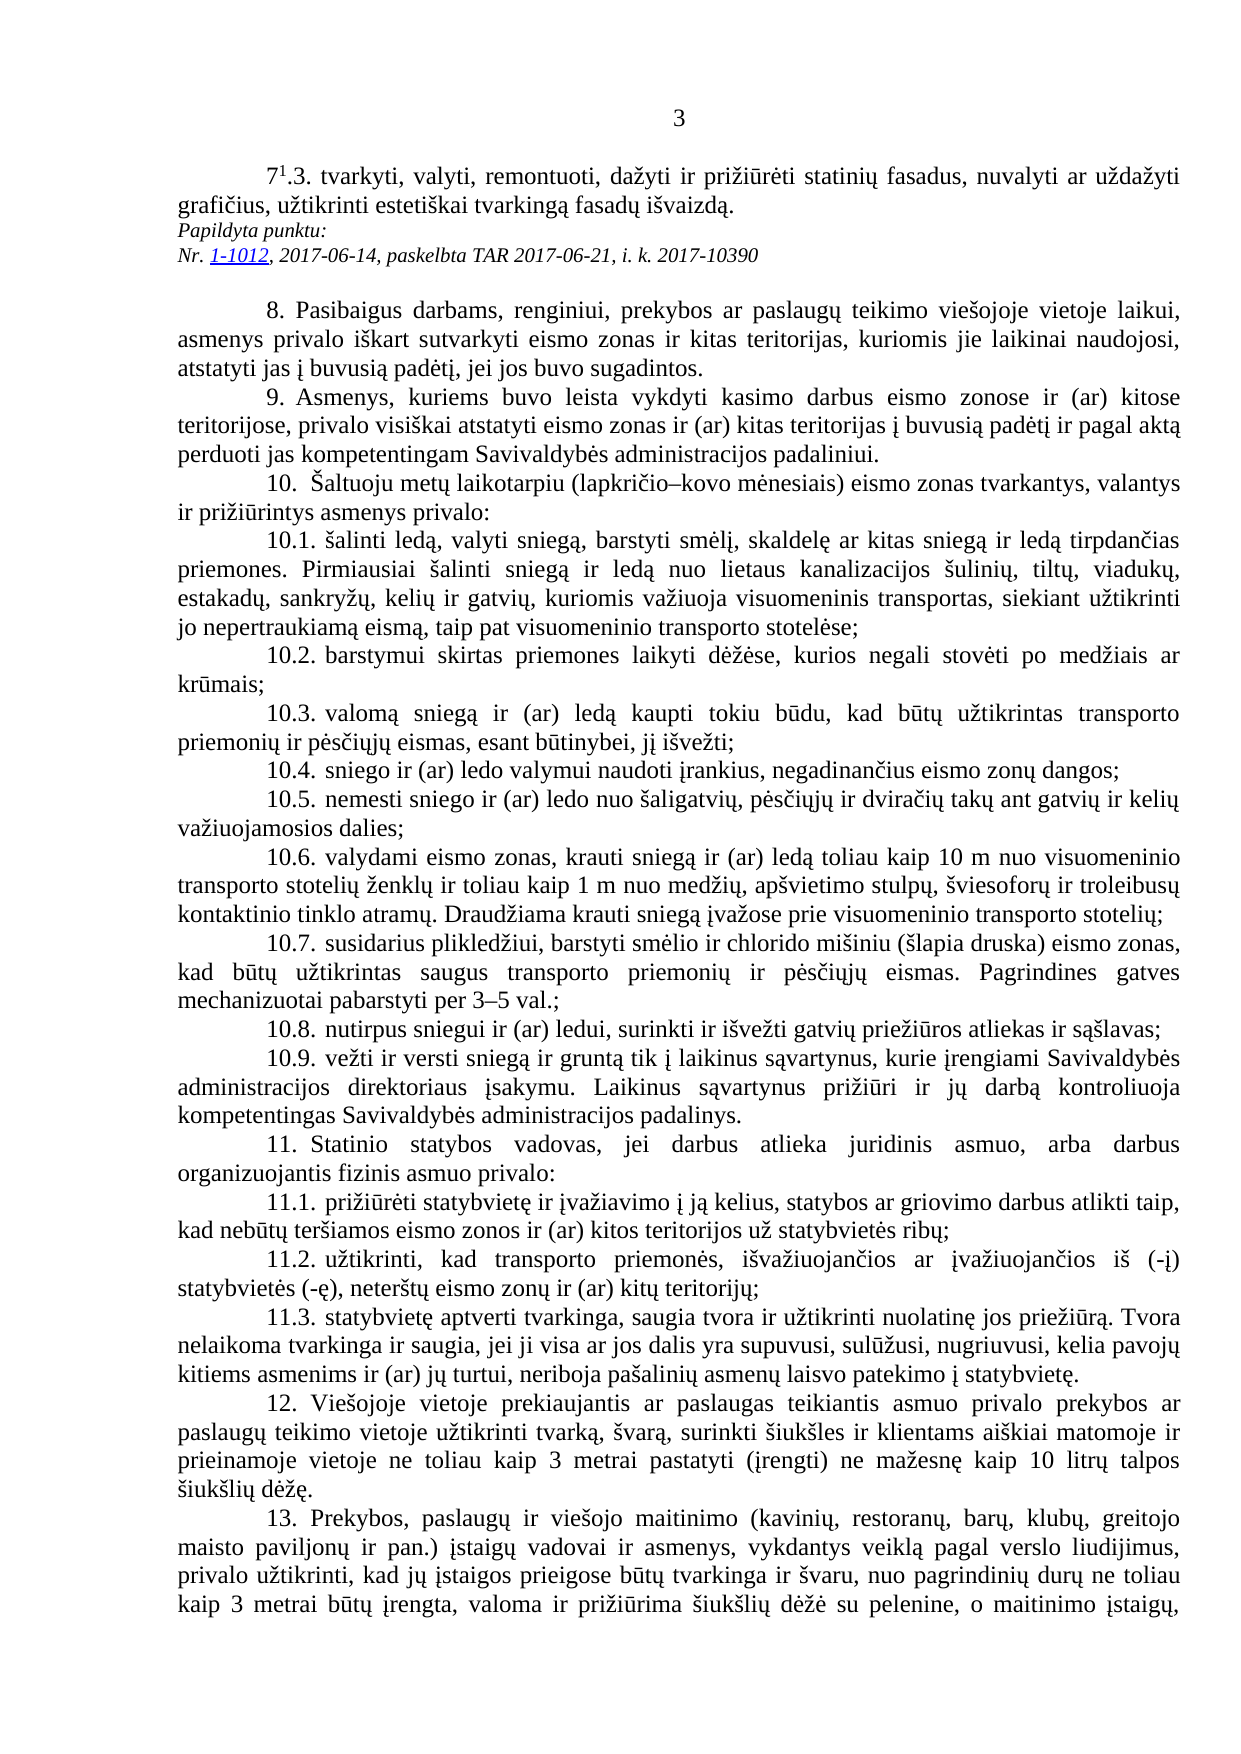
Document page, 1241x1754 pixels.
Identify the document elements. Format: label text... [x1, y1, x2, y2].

text 10.1. šalinti ledą, valyti sniegą, barstyti smėlį, skaldelę ar kitas sniegą ir ledą tirpdančias priemones. Pirmiausiai šalinti sniegą ir ledą nuo lietaus kanalizacijos šulinių, tiltų, viadukų, estakadų, sankryžų, kelių ir gatvių, kuriomis važiuoja visuomeninis transportas, siekiant užtikrinti jo nepertraukiamą eismą, taip pat visuomeninio transporto stotelėse; [177, 525, 1181, 640]
text 10.8. nutirpus sniegui ir (ar) ledui, surinkti ir išvežti gatvių priežiūros atliekas ir sąšlavas; [177, 1014, 1181, 1043]
text 8. Pasibaigus darbams, renginiui, prekybos ar paslaugų teikimo viešojoje vietoje laikui, asmenys privalo iškart sutvarkyti eismo zonas ir kitas teritorijas, kuriomis jie laikinai naudojosi, atstatyti jas į buvusią padėtį, jei jos buvo sugadintos. [177, 295, 1181, 382]
text 10.4. sniego ir (ar) ledo valymui naudoti įrankius, negadinančius eismo zonų dangos; [177, 755, 1181, 784]
text Papildyta punktu: [177, 218, 1181, 242]
text 13. Prekybos, paslaugų ir viešojo maitinimo (kavinių, restoranų, barų, klubų, greitojo maisto paviljonų ir pan.) įstaigų vadovai ir asmenys, vykdantys veiklą pagal verslo liudijimus, privalo užtikrinti, kad jų įstaigos prieigose būtų tvarkinga ir švaru, nuo pagrindinių durų ne toliau kaip 3 metrai būtų įrengta, valoma ir prižiūrima šiukšlių dėžė su pelenine, o maitinimo įstaigų, [177, 1503, 1181, 1618]
text 10.5. nemesti sniego ir (ar) ledo nuo šaligatvių, pėsčiųjų ir dviračių takų ant gatvių ir kelių važiuojamosios dalies; [177, 784, 1181, 842]
text 11.2. užtikrinti, kad transporto priemonės, išvažiuojančios ar įvažiuojančios iš (-į) statybvietės (-ę), neterštų eismo zonų ir (ar) kitų teritorijų; [177, 1244, 1181, 1302]
text 10.6. valydami eismo zonas, krauti sniegą ir (ar) ledą toliau kaip 10 m nuo visuomeninio transporto stotelių ženklų ir toliau kaip 1 m nuo medžių, apšvietimo stulpų, šviesoforų ir troleibusų kontaktinio tinklo atramų. Draudžiama krauti sniegą įvažose prie visuomeninio transporto stotelių; [177, 842, 1181, 928]
text 11.3. statybvietę aptverti tvarkinga, saugia tvora ir užtikrinti nuolatinę jos priežiūrą. Tvora nelaikoma tvarkinga ir saugia, jei ji visa ar jos dalis yra supuvusi, sulūžusi, nugriuvusi, kelia pavojų kitiems asmenims ir (ar) jų turtui, neriboja pašalinių asmenų laisvo patekimo į statybvietę. [177, 1302, 1181, 1388]
text 9. Asmenys, kuriems buvo leista vykdyti kasimo darbus eismo zonose ir (ar) kitose teritorijose, privalo visiškai atstatyti eismo zonas ir (ar) kitas teritorijas į buvusią padėtį ir pagal aktą perduoti jas kompetentingam Savivaldybės administracijos padaliniui. [177, 382, 1181, 468]
text Nr. 1-1012, 2017-06-14, paskelbta TAR 2017-06-21, i. k. 2017-10390 [177, 242, 1181, 267]
text 10.2. barstymui skirtas priemones laikyti dėžėse, kurios negali stovėti po medžiais ar krūmais; [177, 640, 1181, 698]
text 11. Statinio statybos vadovas, jei darbus atlieka juridinis asmuo, arba darbus organizuojantis fizinis asmuo privalo: [177, 1129, 1181, 1187]
text 71.3. tvarkyti, valyti, remontuoti, dažyti ir prižiūrėti statinių fasadus, nuvalyti ar uždažyti grafičius, užtikrinti estetiškai tvarkingą fasadų išvaizdą. [177, 161, 1181, 218]
text 10.7. susidarius plikledžiui, barstyti smėlio ir chlorido mišiniu (šlapia druska) eismo zonas, kad būtų užtikrintas saugus transporto priemonių ir pėsčiųjų eismas. Pagrindines gatves mechanizuotai pabarstyti per 3–5 val.; [177, 928, 1181, 1014]
text 12. Viešojoje vietoje prekiaujantis ar paslaugas teikiantis asmuo privalo prekybos ar paslaugų teikimo vietoje užtikrinti tvarką, švarą, surinkti šiukšles ir klientams aiškiai matomoje ir prieinamoje vietoje ne toliau kaip 3 metrai pastatyti (įrengti) ne mažesnę kaip 10 litrų talpos šiukšlių dėžę. [177, 1388, 1181, 1503]
text 10.3. valomą sniegą ir (ar) ledą kaupti tokiu būdu, kad būtų užtikrintas transporto priemonių ir pėsčiųjų eismas, esant būtinybei, jį išvežti; [177, 698, 1181, 755]
text 11.1. prižiūrėti statybvietę ir įvažiavimo į ją kelius, statybos ar griovimo darbus atlikti taip, kad nebūtų teršiamos eismo zonos ir (ar) kitos teritorijos už statybvietės ribų; [177, 1187, 1181, 1244]
text 10.9. vežti ir versti sniegą ir gruntą tik į laikinus sąvartynus, kurie įrengiami Savivaldybės administracijos direktoriaus įsakymu. Laikinus sąvartynus prižiūri ir jų darbą kontroliuoja kompetentingas Savivaldybės administracijos padalinys. [177, 1043, 1181, 1129]
text 10. Šaltuoju metų laikotarpiu (lapkričio–kovo mėnesiais) eismo zonas tvarkantys, valantys ir prižiūrintys asmenys privalo: [177, 468, 1181, 525]
